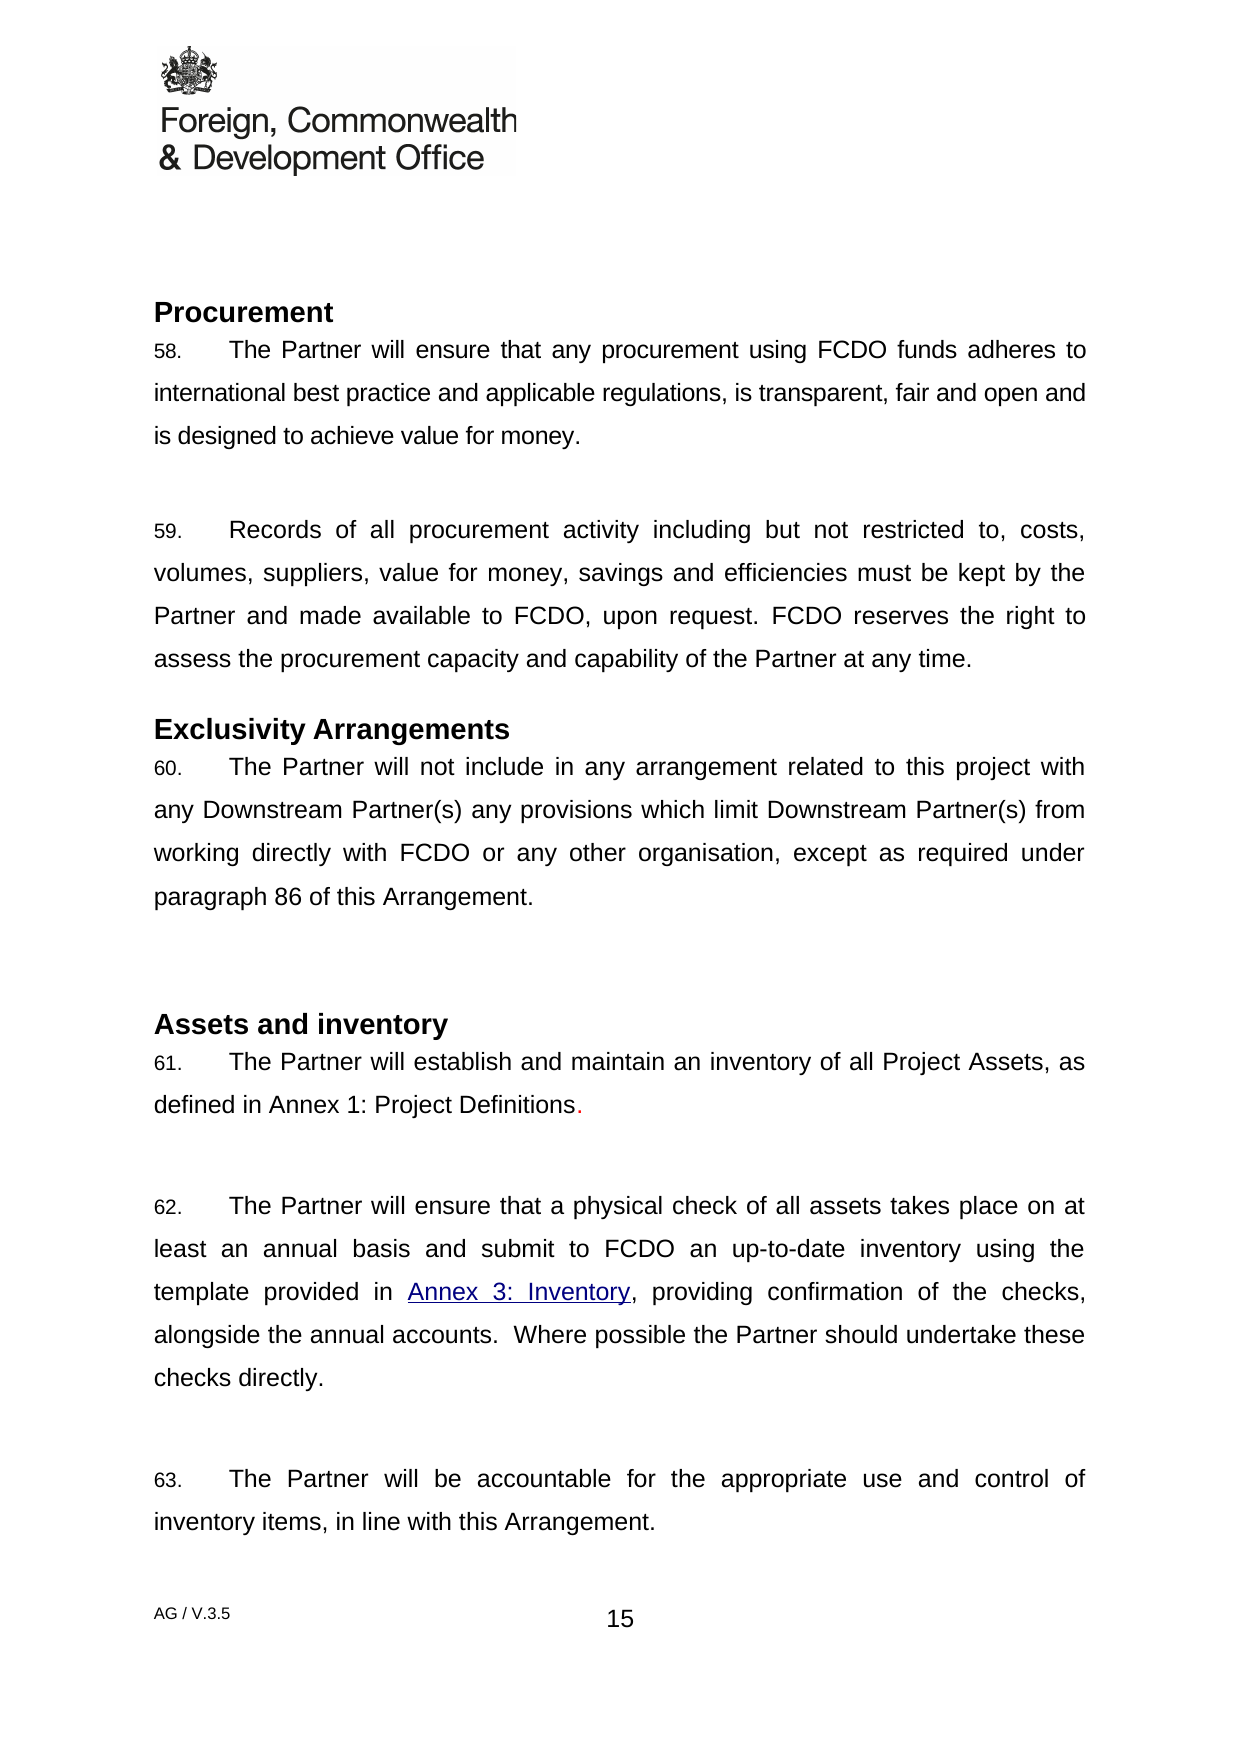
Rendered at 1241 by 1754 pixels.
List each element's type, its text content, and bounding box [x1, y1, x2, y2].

subtitle Assets and inventory [153, 1007, 1087, 1041]
list The Partner will not include in any arrangement related to this project with any Downstream Partner(s) any provisions which limit Downstream Partner(s) from working directly with FCDO or any other organisation, except as required under paragraph 86 of this Arrangement. [153, 752, 1087, 910]
subtitle Procurement [153, 295, 1087, 329]
list The Partner will be accountable for the appropriate use and control of inventory items, in line with this Arrangement. [153, 1464, 1087, 1536]
list The Partner will ensure that any procurement using FCDO funds adheres to international best practice and applicable regulations, is transparent, fair and open and is designed to achieve value for money. [153, 335, 1087, 450]
subtitle Exclusivity Arrangements [153, 712, 1087, 746]
list Records of all procurement activity including but not restricted to, costs, volumes, suppliers, value for money, savings and efficiencies must be kept by the Partner and made available to FCDO, upon request. FCDO reserves the right to assess the procurement capacity and capability of the Partner at any time. [153, 515, 1087, 673]
list The Partner will establish and maintain an inventory of all Project Assets, as defined in Annex 1: Project Definitions. [153, 1047, 1087, 1119]
list The Partner will ensure that a physical check of all assets takes place on at least an annual basis and submit to FCDO an up-to-date inventory using the template provided in Annex 3: Inventory, providing confirmation of the checks, alongside the annual accounts. Where possible the Partner should undertake these checks directly. [153, 1191, 1087, 1392]
